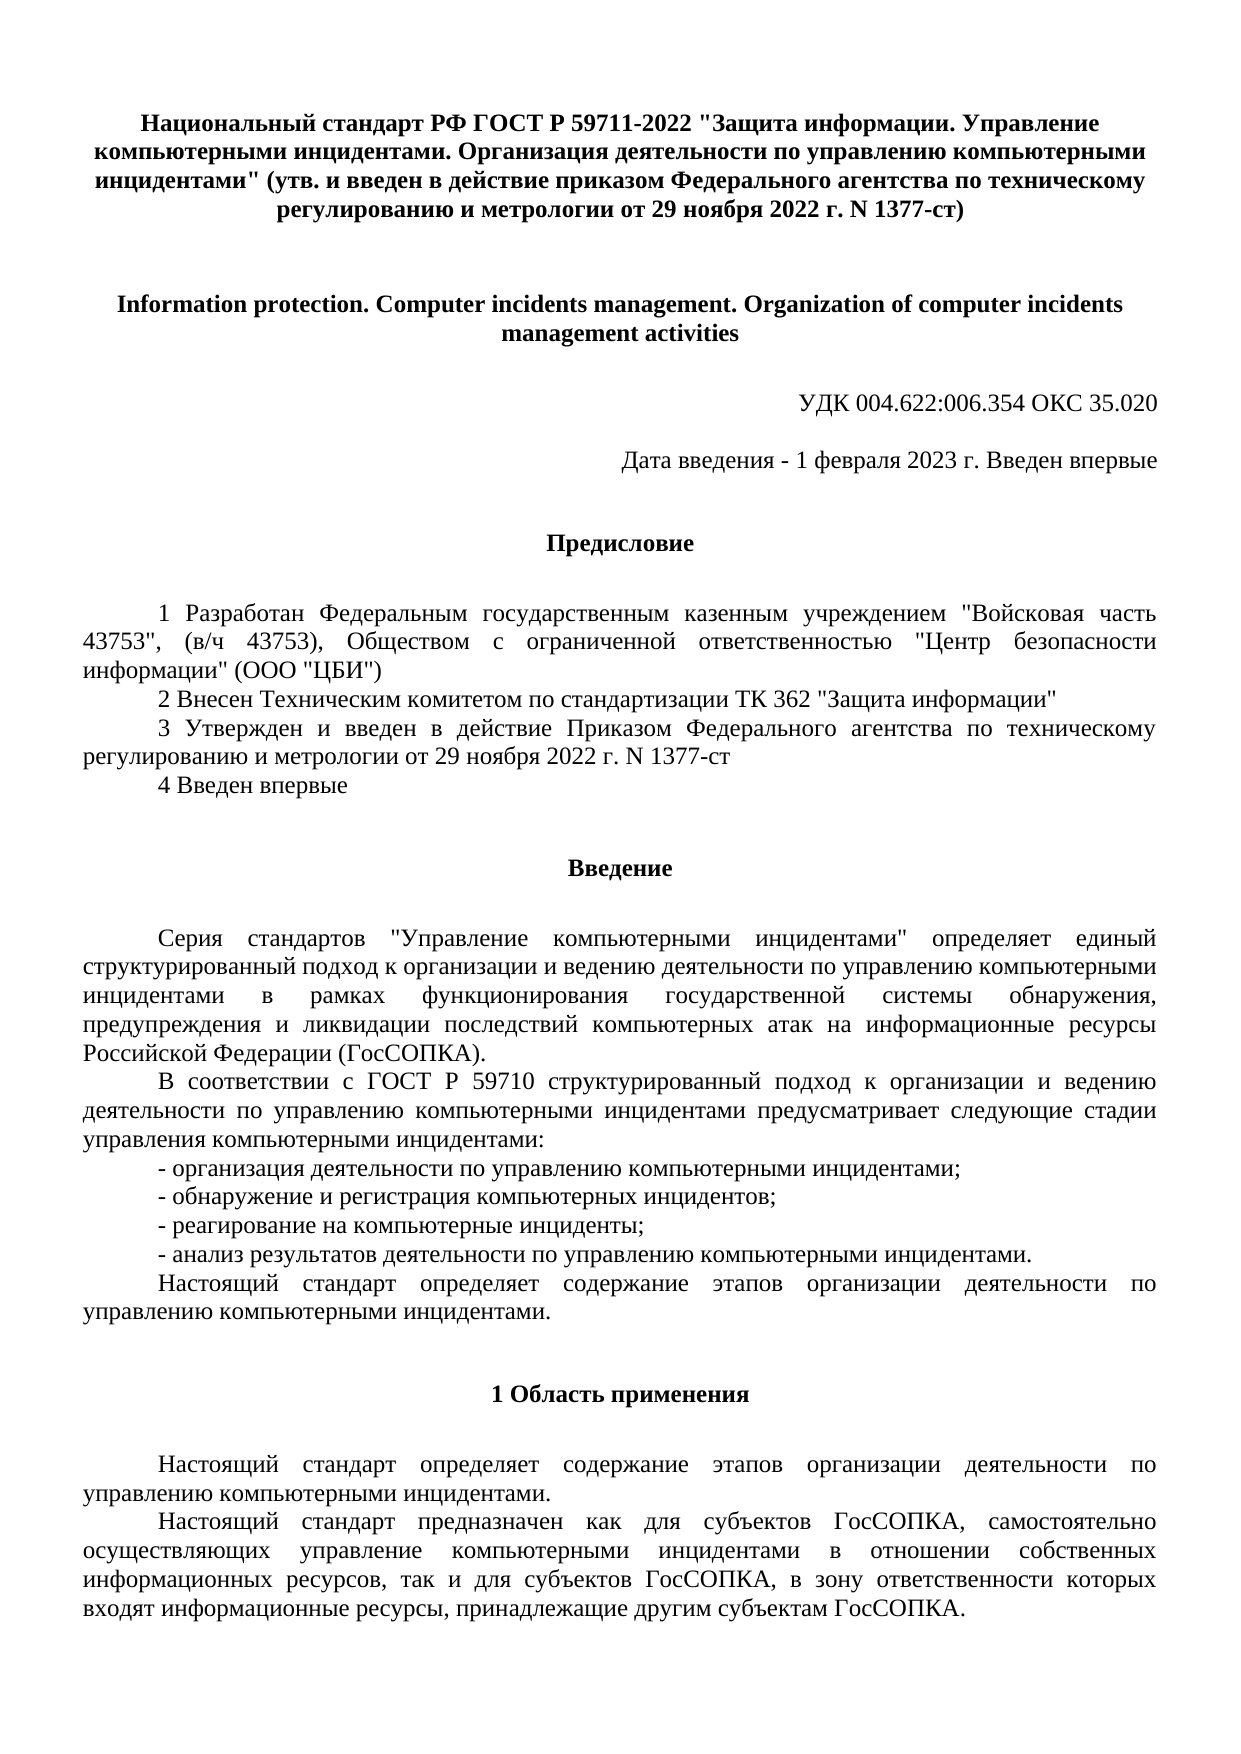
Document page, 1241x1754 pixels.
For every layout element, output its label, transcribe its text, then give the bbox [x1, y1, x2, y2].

text В соответствии с ГОСТ Р 59710 структурированный подход к организации и ведению деятельности по управлению компьютерными инцидентами предусматривает следующие стадии управления компьютерными инцидентами: [83, 1066, 1157, 1153]
text Настоящий стандарт определяет содержание этапов организации деятельности по управлению компьютерными инцидентами. [83, 1268, 1157, 1325]
text 2 Внесен Техническим комитетом по стандартизации ТК 362 "Защита информации" [83, 684, 1157, 713]
subtitle 1 Область применения [83, 1379, 1157, 1408]
text - анализ результатов деятельности по управлению компьютерными инцидентами. [83, 1239, 1157, 1268]
subtitle Национальный стандарт РФ ГОСТ Р 59711-2022 "Защита информации. Управление компьютерными инцидентами. Организация деятельности по управлению компьютерными инцидентами" (утв. и введен в действие приказом Федерального агентства по техническому регулированию и метрологии от 29 ноября 2022 г. N 1377-ст) [83, 108, 1157, 223]
text - реагирование на компьютерные инциденты; [83, 1210, 1157, 1239]
text УДК 004.622:006.354 ОКС 35.020 [83, 388, 1157, 416]
text 3 Утвержден и введен в действие Приказом Федерального агентства по техническому регулированию и метрологии от 29 ноября 2022 г. N 1377-ст [83, 713, 1157, 770]
text Настоящий стандарт определяет содержание этапов организации деятельности по управлению компьютерными инцидентами. [83, 1449, 1157, 1506]
text - обнаружение и регистрация компьютерных инцидентов; [83, 1181, 1157, 1210]
text - организация деятельности по управлению компьютерными инцидентами; [83, 1153, 1157, 1181]
text Дата введения - 1 февраля 2023 г. Введен впервые [83, 445, 1157, 474]
text Серия стандартов "Управление компьютерными инцидентами" определяет единый структурированный подход к организации и ведению деятельности по управлению компьютерными инцидентами в рамках функционирования государственной системы обнаружения, предупреждения и ликвидации последствий компьютерных атак на информационные ресурсы Российской Федерации (ГосСОПКА). [83, 923, 1157, 1066]
subtitle Information protection. Computer incidents management. Organization of computer incidents management activities [83, 289, 1157, 346]
text 1 Разработан Федеральным государственным казенным учреждением "Войсковая часть 43753", (в/ч 43753), Обществом с ограниченной ответственностью "Центр безопасности информации" (ООО "ЦБИ") [83, 598, 1157, 684]
subtitle Введение [83, 853, 1157, 881]
text 4 Введен впервые [83, 770, 1157, 799]
text Настоящий стандарт предназначен как для субъектов ГосСОПКА, самостоятельно осуществляющих управление компьютерными инцидентами в отношении собственных информационных ресурсов, так и для субъектов ГосСОПКА, в зону ответственности которых входят информационные ресурсы, принадлежащие другим субъектам ГосСОПКА. [83, 1506, 1157, 1621]
subtitle Предисловие [83, 528, 1157, 556]
